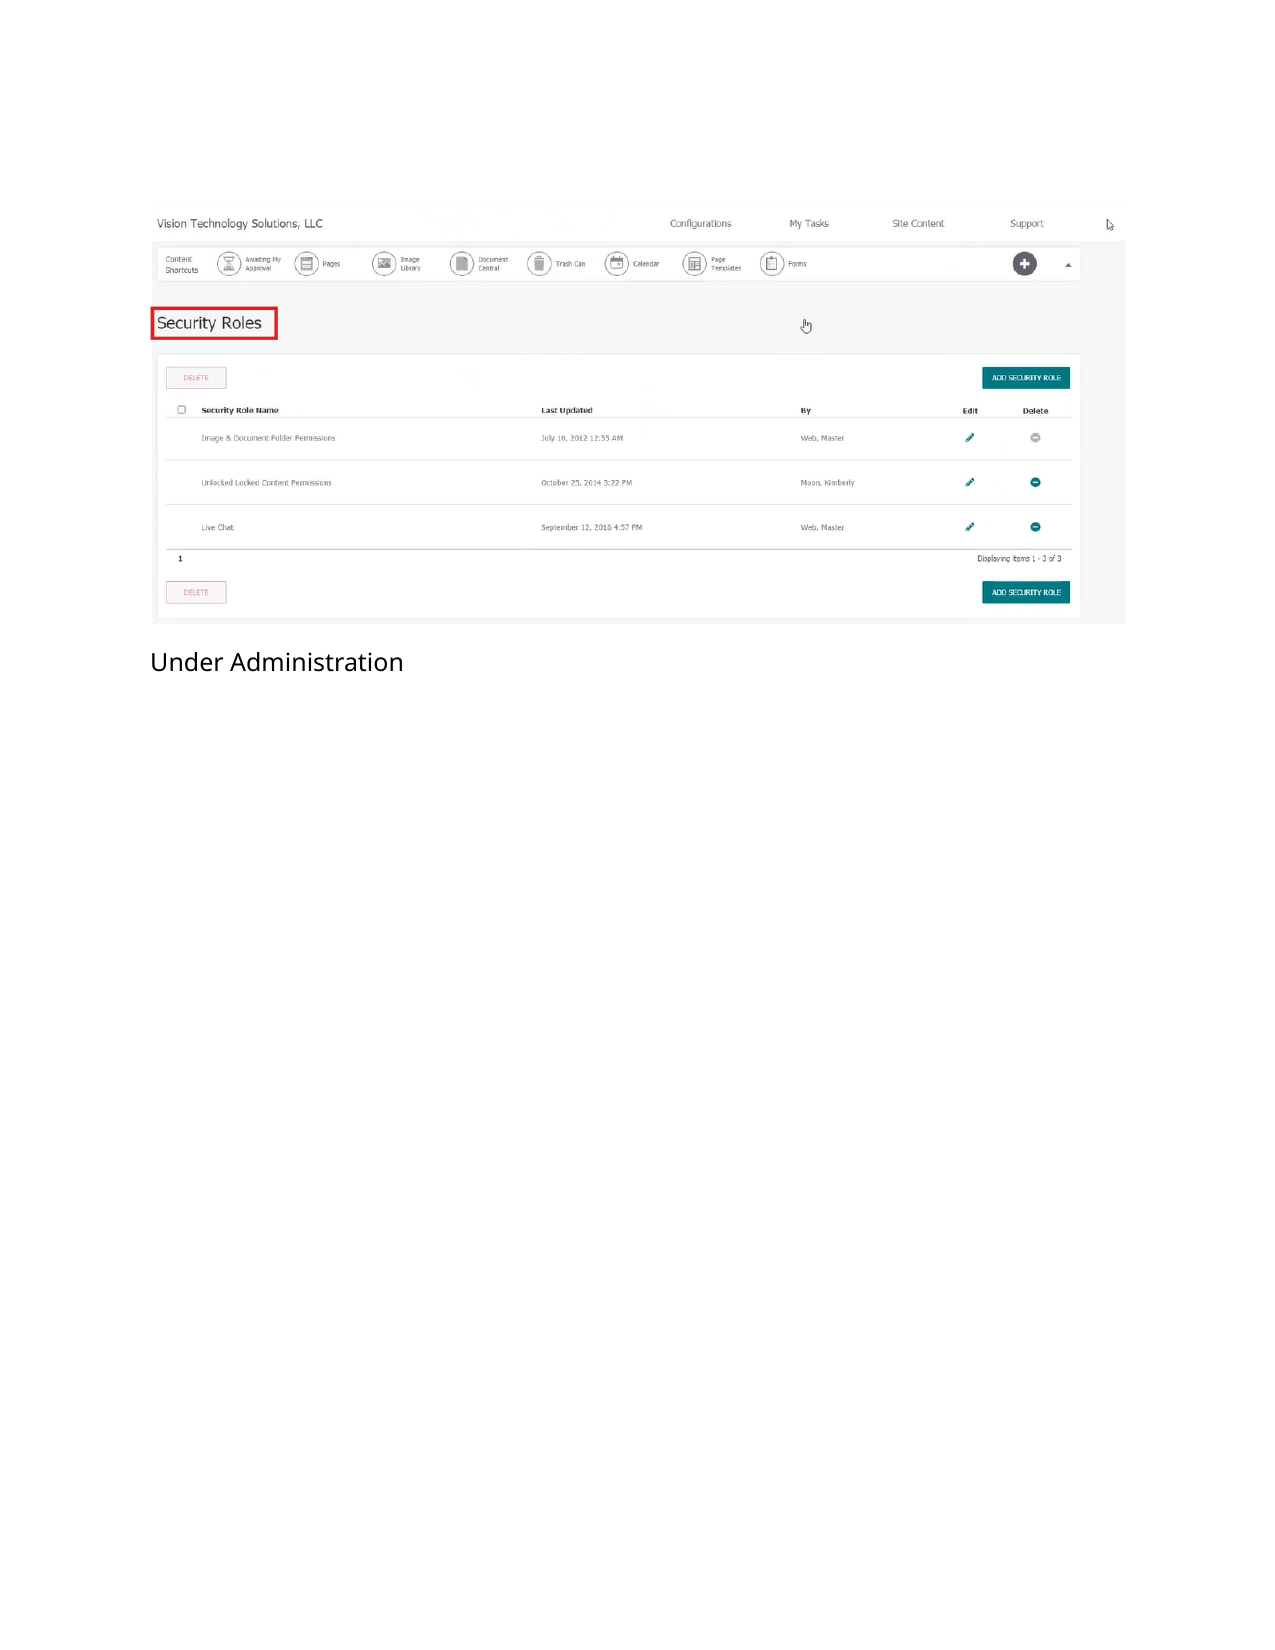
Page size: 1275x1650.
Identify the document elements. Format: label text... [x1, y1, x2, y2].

text Under Administration [150, 645, 1125, 679]
